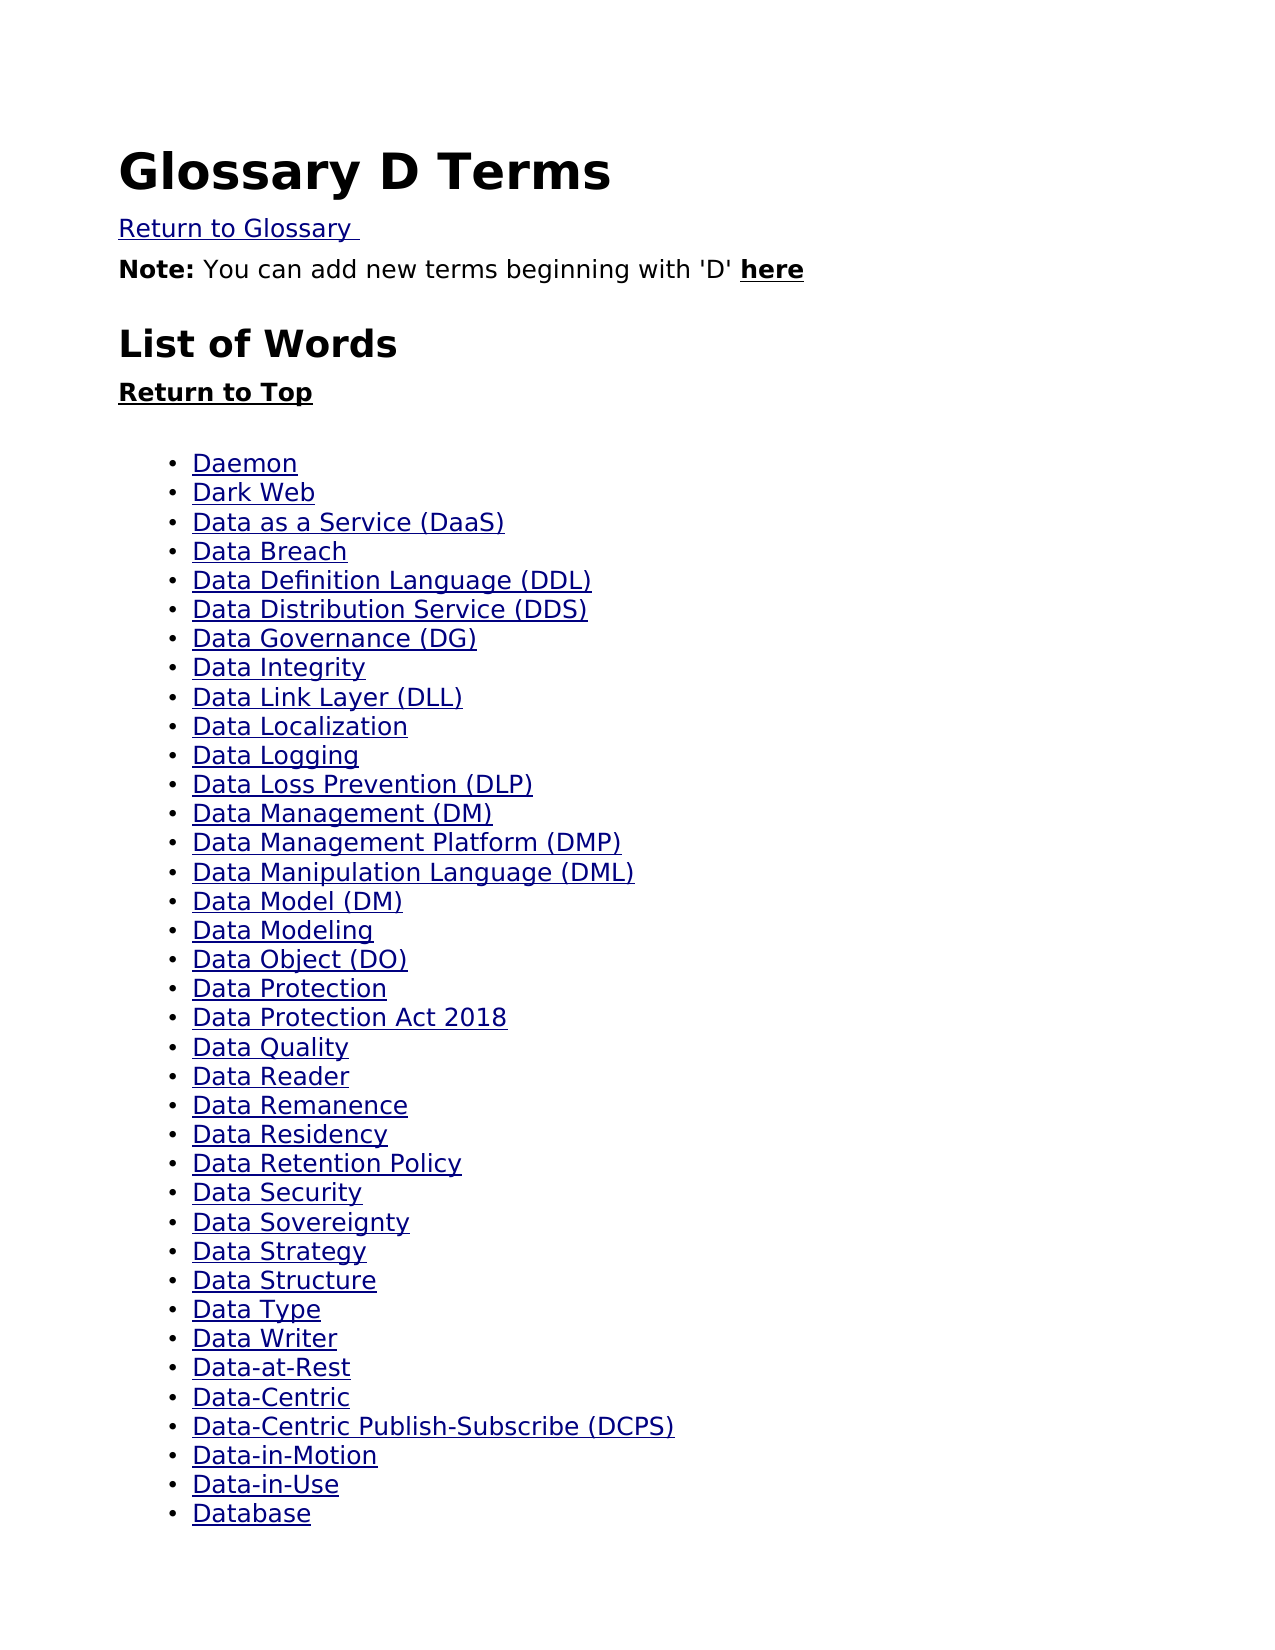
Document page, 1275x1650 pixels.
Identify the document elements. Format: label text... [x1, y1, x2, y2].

list Data Manipulation Language (DML) [177, 858, 1157, 887]
list Data Loss Prevention (DLP) [177, 770, 1157, 799]
list Data Definition Language (DDL) [177, 566, 1157, 595]
list Data Protection [177, 974, 1157, 1004]
text Note: You can add new terms beginning with 'D' here [118, 256, 1157, 285]
list Data Security [177, 1179, 1157, 1208]
list Data-at-Rest [177, 1354, 1157, 1383]
list Data Management (DM) [177, 799, 1157, 829]
text Return to Top [118, 378, 1157, 407]
list Database [177, 1499, 1157, 1529]
list Data Object (DO) [177, 945, 1157, 974]
list Data Protection Act 2018 [177, 1004, 1157, 1033]
list Data Quality [177, 1033, 1157, 1062]
list Data Breach [177, 537, 1157, 566]
list Data-Centric Publish-Subscribe (DCPS) [177, 1412, 1157, 1441]
list Data Link Layer (DLL) [177, 683, 1157, 712]
subtitle List of Words [118, 322, 1157, 366]
list Data Sovereignty [177, 1208, 1157, 1237]
list Data Model (DM) [177, 887, 1157, 916]
list Data as a Service (DaaS) [177, 508, 1157, 537]
list Data Reader [177, 1062, 1157, 1091]
list Data Governance (DG) [177, 624, 1157, 654]
list Data Strategy [177, 1237, 1157, 1266]
list Data-Centric [177, 1383, 1157, 1412]
list Data Type [177, 1295, 1157, 1324]
list Data Management Platform (DMP) [177, 829, 1157, 858]
list Data-in-Motion [177, 1441, 1157, 1470]
list Data Writer [177, 1324, 1157, 1354]
list Data Retention Policy [177, 1149, 1157, 1179]
list Data Integrity [177, 654, 1157, 683]
text Return to Glossary [118, 214, 1157, 243]
list Data Logging [177, 741, 1157, 770]
list Data Localization [177, 712, 1157, 741]
list Data Distribution Service (DDS) [177, 595, 1157, 624]
subtitle Glossary D Terms [118, 143, 1157, 201]
list Dark Web [177, 479, 1157, 508]
list Data Residency [177, 1120, 1157, 1149]
list Data Modeling [177, 916, 1157, 945]
list Data Structure [177, 1266, 1157, 1295]
list Data Remanence [177, 1091, 1157, 1120]
list Daemon [177, 449, 1157, 479]
list Data-in-Use [177, 1470, 1157, 1499]
